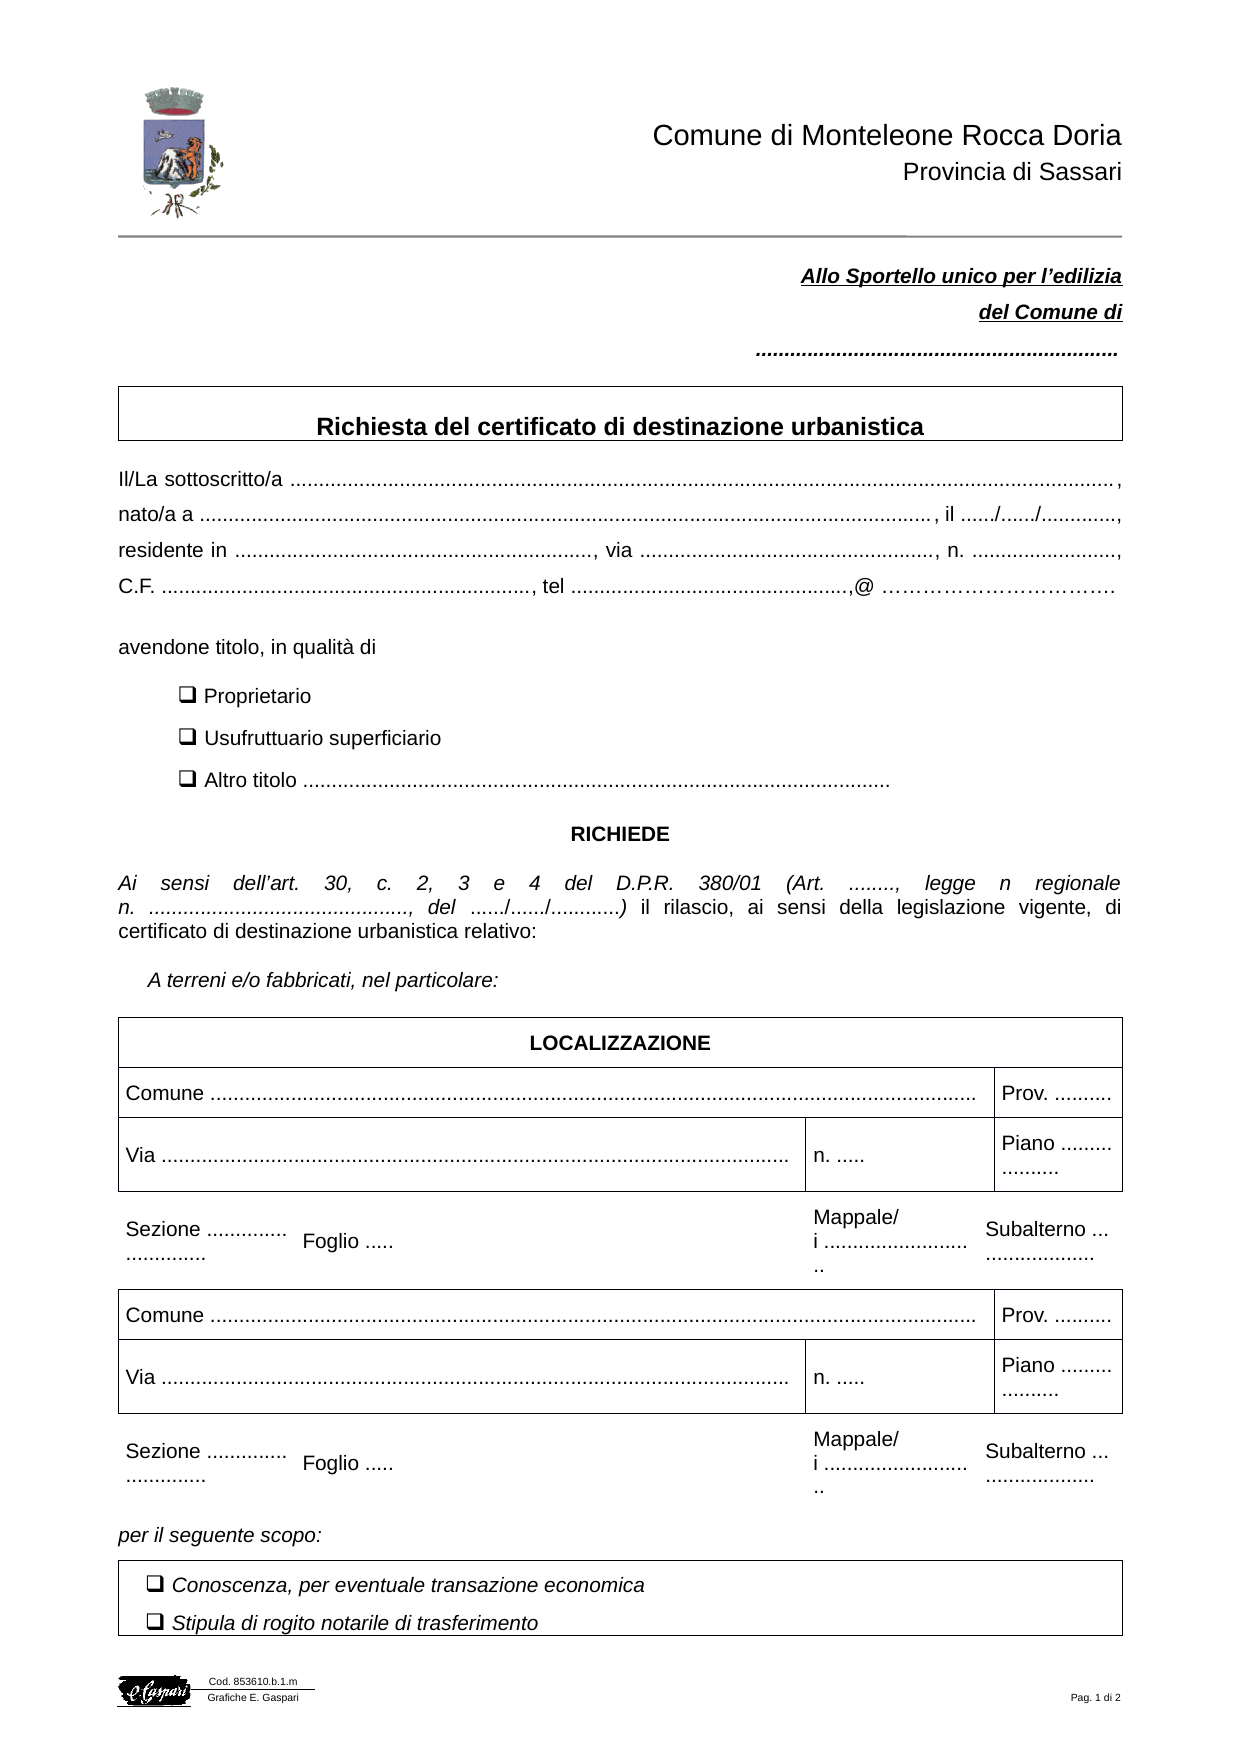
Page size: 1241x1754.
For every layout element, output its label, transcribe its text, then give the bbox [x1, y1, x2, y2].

table_cell Prov. .......... [995, 1290, 1122, 1339]
table_header Richiesta del certificato di destinazione urbanistica [119, 387, 1122, 440]
text Provincia di Sassari [224, 157, 1122, 185]
table_cell Foglio ..... [295, 1414, 806, 1511]
table_cell Comune ..................................................................................................................................... [119, 1068, 994, 1117]
table_cell Sezione ............................ [118, 1414, 295, 1511]
text  Proprietario [177, 683, 1122, 708]
table_cell Via ............................................................................................................. [119, 1340, 805, 1413]
table_header  Conoscenza, per eventuale transazione economica  Stipula di rogito notarile di trasferimento [119, 1561, 1122, 1635]
table_cell n. ..... [806, 1118, 994, 1191]
text Ai sensi dell’art. 30, c. 2, 3 e 4 del D.P.R. 380/01 (Art. ........, legge n regionale n. ............................................., del ....../....../............) il rilascio, ai sensi della legislazione vigente, di certificato di destinazione urbanistica relativo: [118, 871, 1122, 943]
table_header LOCALIZZAZIONE [119, 1018, 1122, 1067]
text Allo Sportello unico per l’edilizia [118, 264, 1122, 288]
table_cell Mappale/i ........................... [806, 1414, 978, 1511]
table_cell Piano ................... [995, 1340, 1122, 1413]
text del Comune di [118, 300, 1122, 324]
table_cell Prov. .......... [995, 1068, 1122, 1117]
table_cell n. ..... [806, 1340, 994, 1413]
table_cell Foglio ..... [295, 1192, 806, 1289]
text avendone titolo, in qualità di [118, 635, 1122, 659]
picture [122, 87, 224, 219]
text per il seguente scopo: [118, 1523, 1122, 1547]
text Il/La sottoscritto/a ..............................................................................................................................................., nato/a a ..............................................................................................................................., il ....../....../............., residente in .............................................................., via ..................................................., n. ........................., C.F. ................................................................, tel ................................................,@ ……………………………. [118, 466, 1122, 598]
table_cell Subalterno ...................... [978, 1192, 1122, 1289]
table_cell Sezione ............................ [118, 1192, 295, 1289]
text  Altro titolo ...................................................................................................... [177, 768, 1122, 792]
table_cell Subalterno ...................... [978, 1414, 1122, 1511]
text RICHIEDE [118, 822, 1122, 846]
table_cell Via ............................................................................................................. [119, 1118, 805, 1191]
picture [117, 1674, 191, 1706]
text A terreni e/o fabbricati, nel particolare: [148, 968, 1122, 992]
table_cell Comune ..................................................................................................................................... [119, 1290, 994, 1339]
table_cell Piano ................... [995, 1118, 1122, 1191]
text Comune di Monteleone Rocca Doria [224, 118, 1122, 152]
table_cell Mappale/i ........................... [806, 1192, 978, 1289]
text ............................................................... [756, 337, 1122, 361]
text  Usufruttuario superficiario [177, 725, 1122, 750]
